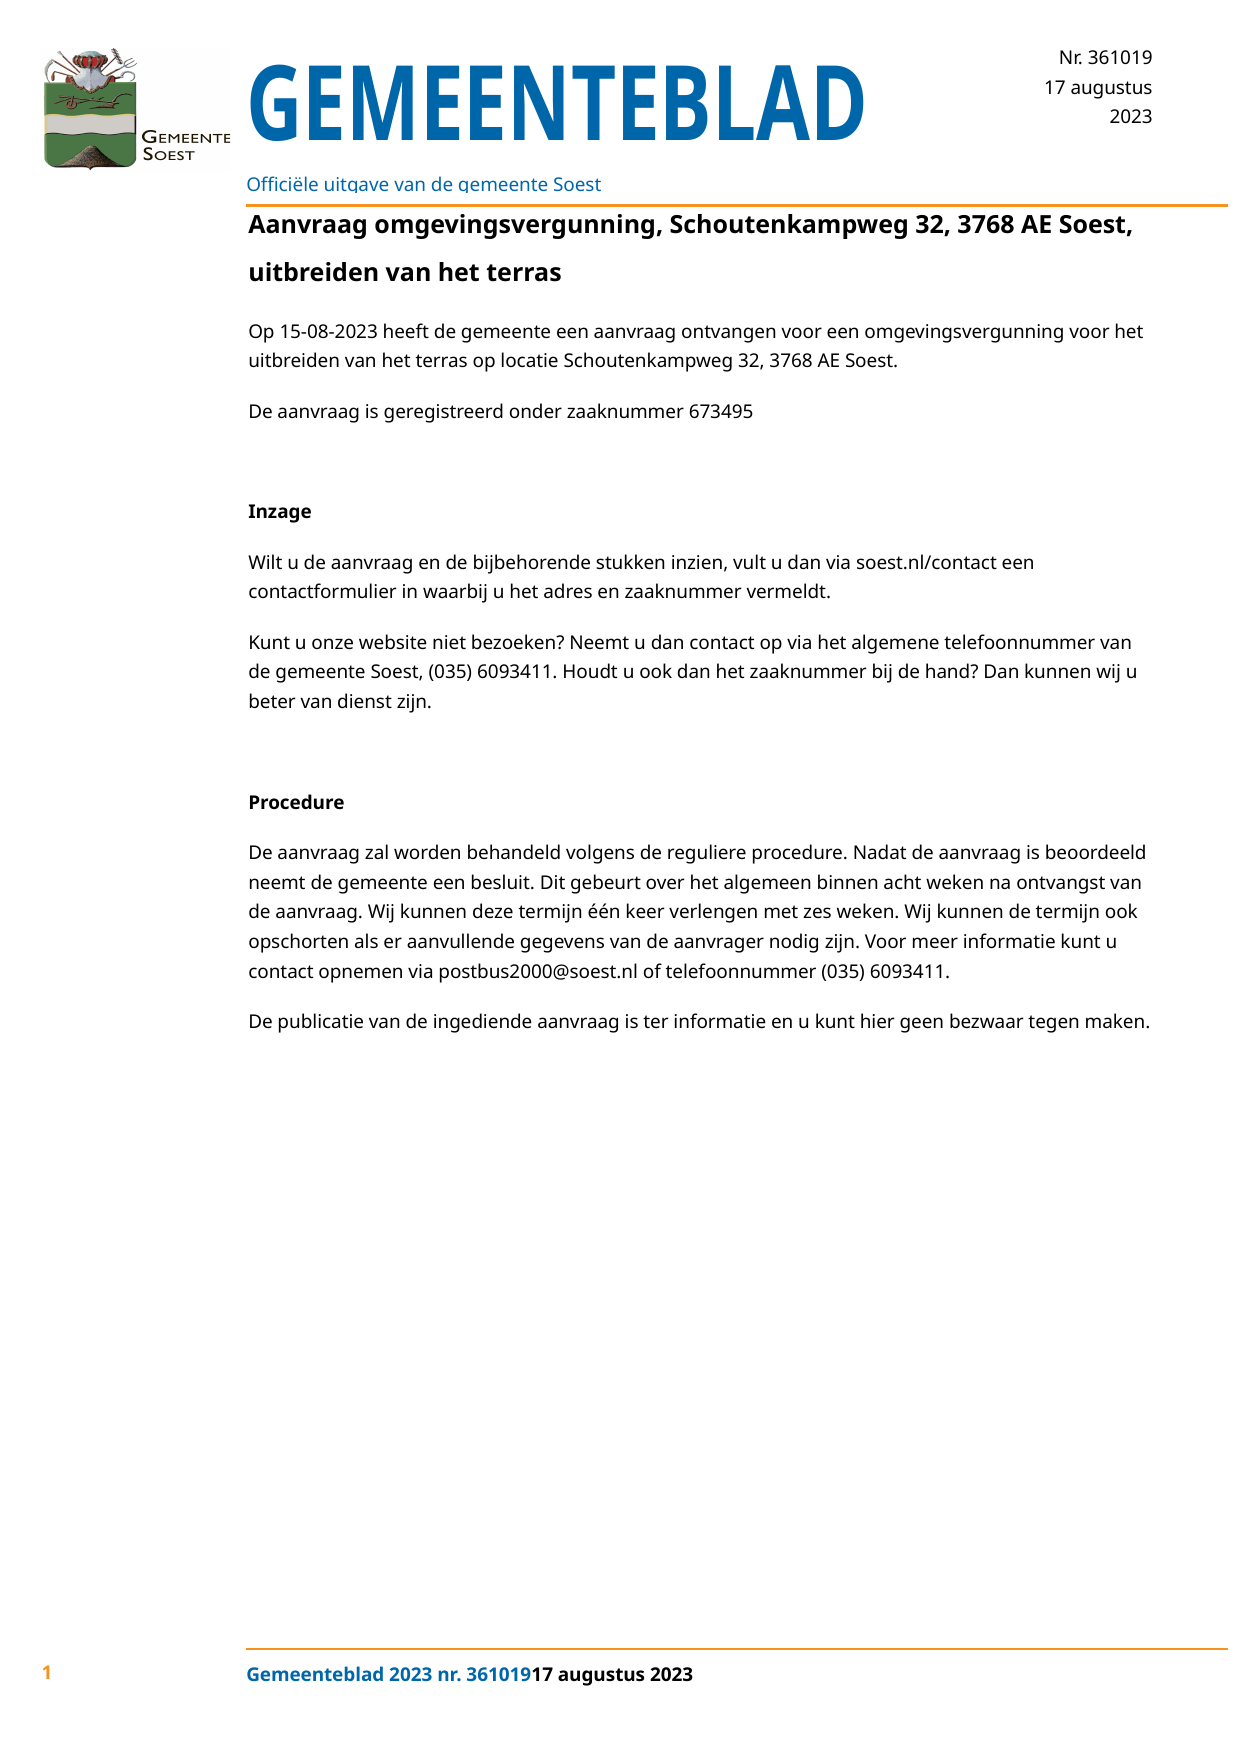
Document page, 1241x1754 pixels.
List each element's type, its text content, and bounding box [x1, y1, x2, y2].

text Kunt u onze website niet bezoeken? Neemt u dan contact op via het algemene telefoonnummer van de gemeente Soest, (035) 6093411. Houdt u ook dan het zaaknummer bij de hand? Dan kunnen wij u beter van dienst zijn. [248, 629, 1152, 714]
text Wilt u de aanvraag en de bijbehorende stukken inzien, vult u dan via soest.nl/contact een contactformulier in waarbij u het adres en zaaknummer vermeldt. [248, 549, 1152, 604]
picture [41, 47, 231, 172]
text De aanvraag is geregistreerd onder zaaknummer 673495 [248, 398, 1152, 424]
text Inzage [248, 499, 1152, 524]
text Op 15-08-2023 heeft de gemeente een aanvraag ontvangen voor een omgevingsvergunning voor het uitbreiden van het terras op locatie Schoutenkampweg 32, 3768 AE Soest. [248, 318, 1152, 373]
text De aanvraag zal worden behandeld volgens de reguliere procedure. Nadat de aanvraag is beoordeeld neemt de gemeente een besluit. Dit gebeurt over het algemeen binnen acht weken na ontvangst van de aanvraag. Wij kunnen deze termijn één keer verlengen met zes weken. Wij kunnen de termijn ook opschorten als er aanvullende gegevens van de aanvrager nodig zijn. Voor meer informatie kunt u contact opnemen via postbus2000@soest.nl of telefoonnummer (035) 6093411. [248, 839, 1152, 984]
text De publicatie van de ingediende aanvraag is ter informatie en u kunt hier geen bezwaar tegen maken. [248, 1008, 1152, 1034]
text Procedure [248, 789, 1152, 815]
text Aanvraag omgevingsvergunning, Schoutenkampweg 32, 3768 AE Soest, uitbreiden van het terras [248, 207, 1152, 288]
